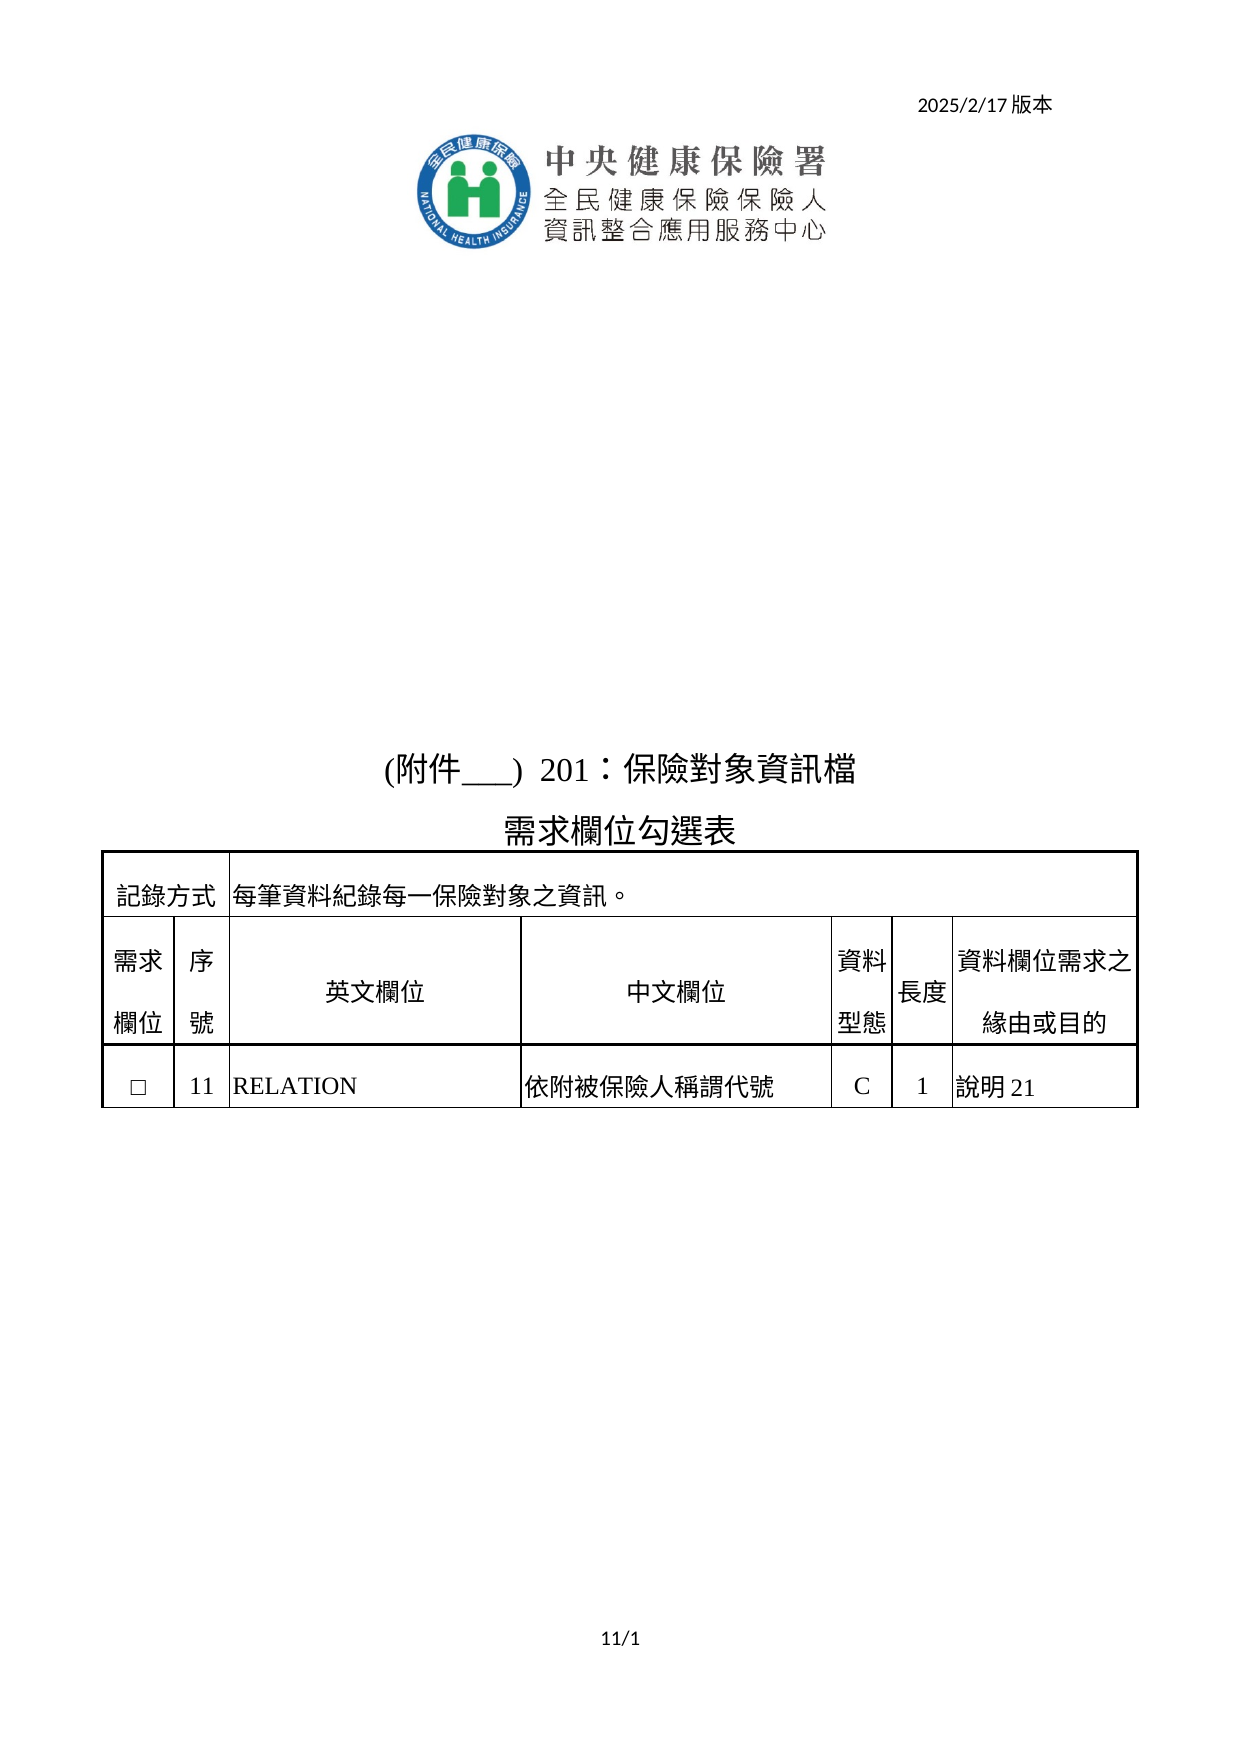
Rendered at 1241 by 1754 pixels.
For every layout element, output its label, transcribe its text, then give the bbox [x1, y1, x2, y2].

table_cell C [832, 1046, 891, 1106]
table_cell 長度 [893, 917, 952, 1042]
table_cell 需求欄位 [104, 917, 173, 1042]
table_cell 英文欄位 [230, 917, 520, 1042]
table_cell 每筆資料紀錄每一保險對象之資訊。 [230, 853, 1136, 916]
table_cell 中文欄位 [522, 917, 831, 1042]
table_cell 資料欄位需求之 緣由或目的 [953, 917, 1136, 1042]
table_cell 記錄方式 [104, 853, 229, 916]
table_cell 11 [175, 1046, 229, 1106]
table_cell 說明21 [953, 1046, 1136, 1106]
table_cell □ [104, 1046, 173, 1106]
table_header (附件___) 201：保險對象資訊檔 需求欄位勾選表 [103, 725, 1138, 850]
table_cell 資料型態 [832, 917, 891, 1042]
table_cell 依附被保險人稱謂代號 [522, 1046, 831, 1106]
table_cell RELATION [230, 1046, 520, 1106]
table_cell 序 號 [175, 917, 229, 1042]
table_cell 1 [893, 1046, 952, 1106]
